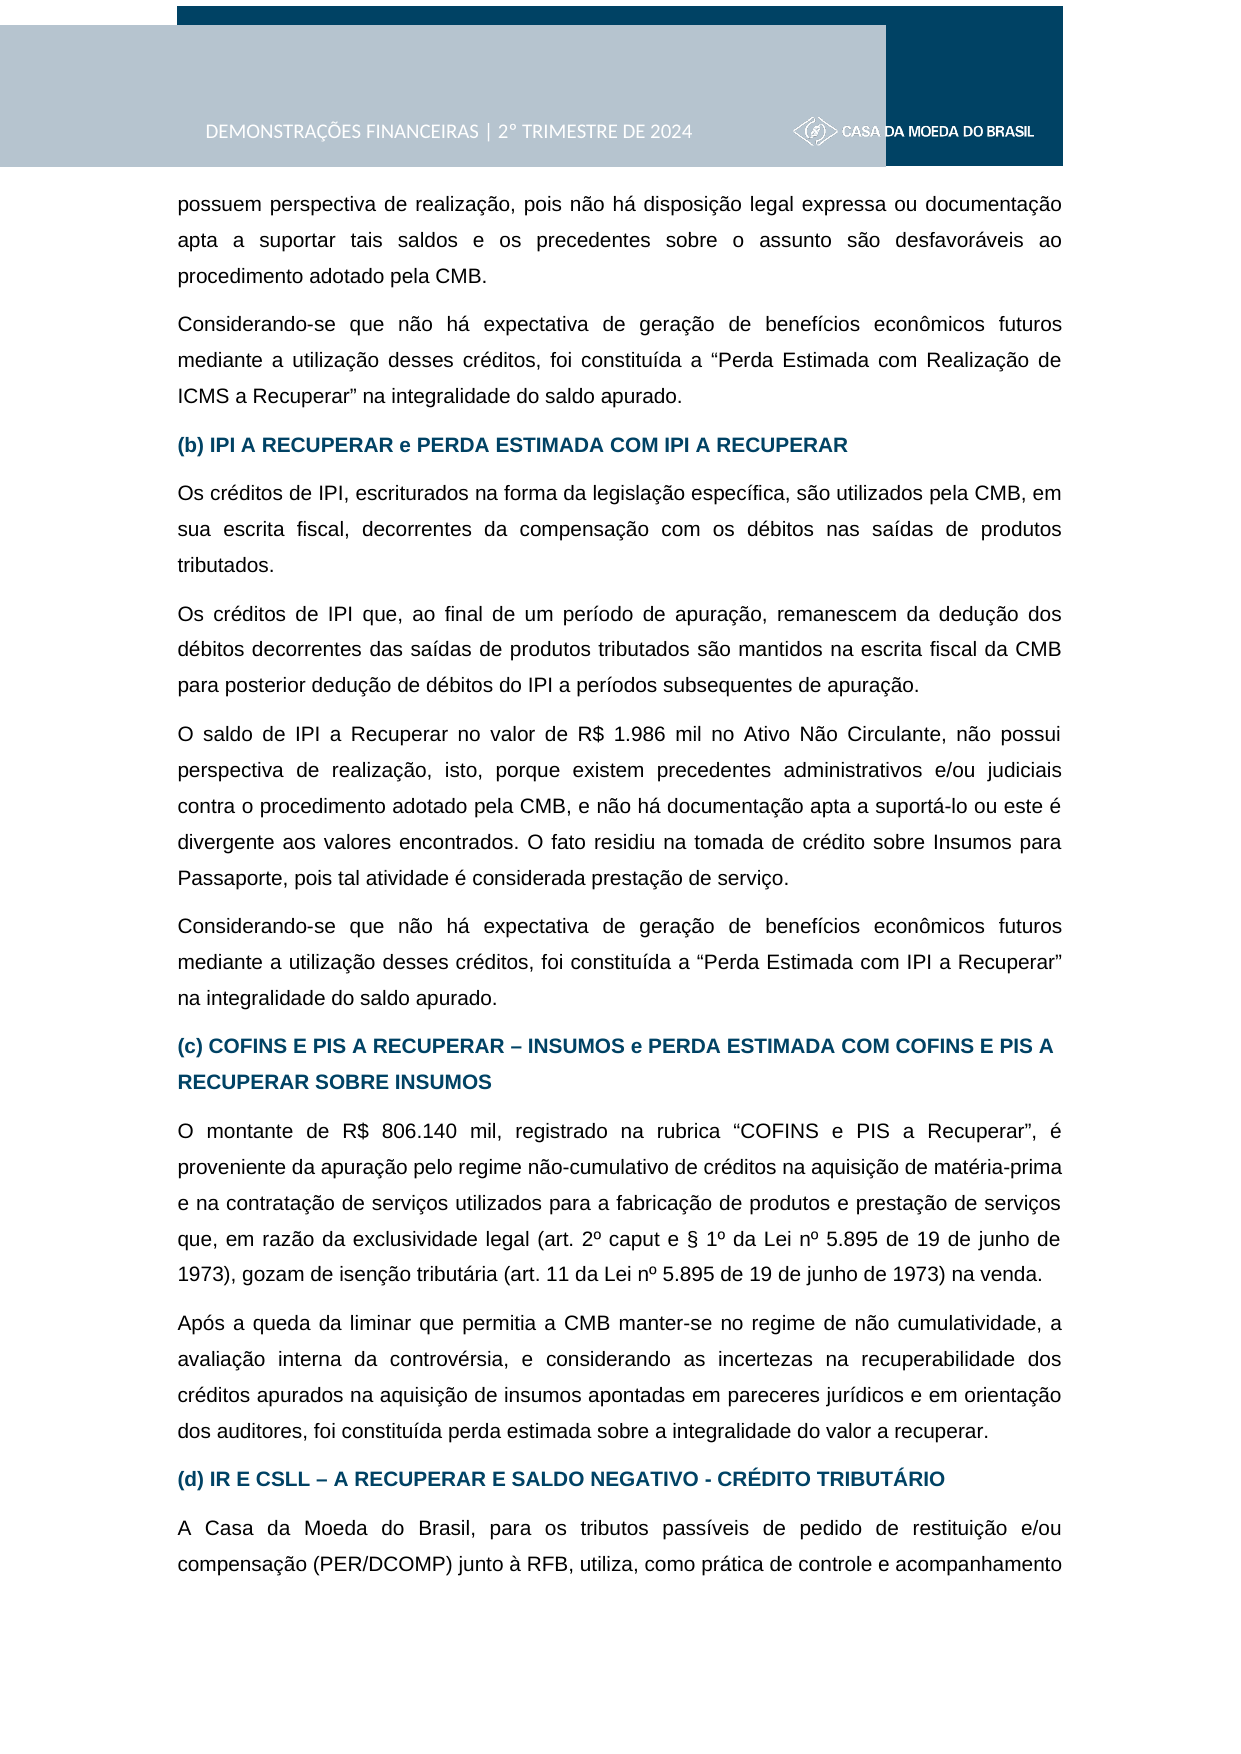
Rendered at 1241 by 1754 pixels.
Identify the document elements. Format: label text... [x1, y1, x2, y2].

text A Casa da Moeda do Brasil, para os tributos passíveis de pedido de restituição e/ou compensação (PER/DCOMP) junto à RFB, utiliza, como prática de controle e acompanhamento [177, 1515, 1063, 1575]
text Após a queda da liminar que permitia a CMB manter-se no regime de não cumulatividade, a avaliação interna da controvérsia, e considerando as incertezas na recuperabilidade dos créditos apurados na aquisição de insumos apontadas em pareceres jurídicos e em orientação dos auditores, foi constituída perda estimada sobre a integralidade do valor a recuperar. [177, 1311, 1063, 1442]
text Os créditos de IPI que, ao final de um período de apuração, remanescem da dedução dos débitos decorrentes das saídas de produtos tributados são mantidos na escrita fiscal da CMB para posterior dedução de débitos do IPI a períodos subsequentes de apuração. [177, 601, 1063, 697]
text Considerando-se que não há expectativa de geração de benefícios econômicos futuros mediante a utilização desses créditos, foi constituída a “Perda Estimada com IPI a Recuperar” na integralidade do saldo apurado. [177, 914, 1063, 1010]
text (b) IPI A RECUPERAR e PERDA ESTIMADA COM IPI A RECUPERAR [177, 433, 1063, 457]
text Os créditos de IPI, escriturados na forma da legislação específica, são utilizados pela CMB, em sua escrita fiscal, decorrentes da compensação com os débitos nas saídas de produtos tributados. [177, 481, 1063, 577]
text possuem perspectiva de realização, pois não há disposição legal expressa ou documentação apta a suportar tais saldos e os precedentes sobre o assunto são desfavoráveis ao procedimento adotado pela CMB. [177, 192, 1063, 288]
text (d) IR E CSLL – A RECUPERAR E SALDO NEGATIVO - CRÉDITO TRIBUTÁRIO [177, 1467, 1063, 1491]
text (c) COFINS E PIS A RECUPERAR – INSUMOS e PERDA ESTIMADA COM COFINS E PIS A RECUPERAR SOBRE INSUMOS [177, 1034, 1063, 1094]
text O montante de R$ 806.140 mil, registrado na rubrica “COFINS e PIS a Recuperar”, é proveniente da apuração pelo regime não-cumulativo de créditos na aquisição de matéria-prima e na contratação de serviços utilizados para a fabricação de produtos e prestação de serviços que, em razão da exclusividade legal (art. 2º caput e § 1º da Lei nº 5.895 de 19 de junho de 1973), gozam de isenção tributária (art. 11 da Lei nº 5.895 de 19 de junho de 1973) na venda. [177, 1118, 1063, 1286]
text O saldo de IPI a Recuperar no valor de R$ 1.986 mil no Ativo Não Circulante, não possui perspectiva de realização, isto, porque existem precedentes administrativos e/ou judiciais contra o procedimento adotado pela CMB, e não há documentação apta a suportá-lo ou este é divergente aos valores encontrados. O fato residiu na tomada de crédito sobre Insumos para Passaporte, pois tal atividade é considerada prestação de serviço. [177, 722, 1063, 889]
text Considerando-se que não há expectativa de geração de benefícios econômicos futuros mediante a utilização desses créditos, foi constituída a “Perda Estimada com Realização de ICMS a Recuperar” na integralidade do saldo apurado. [177, 312, 1063, 408]
